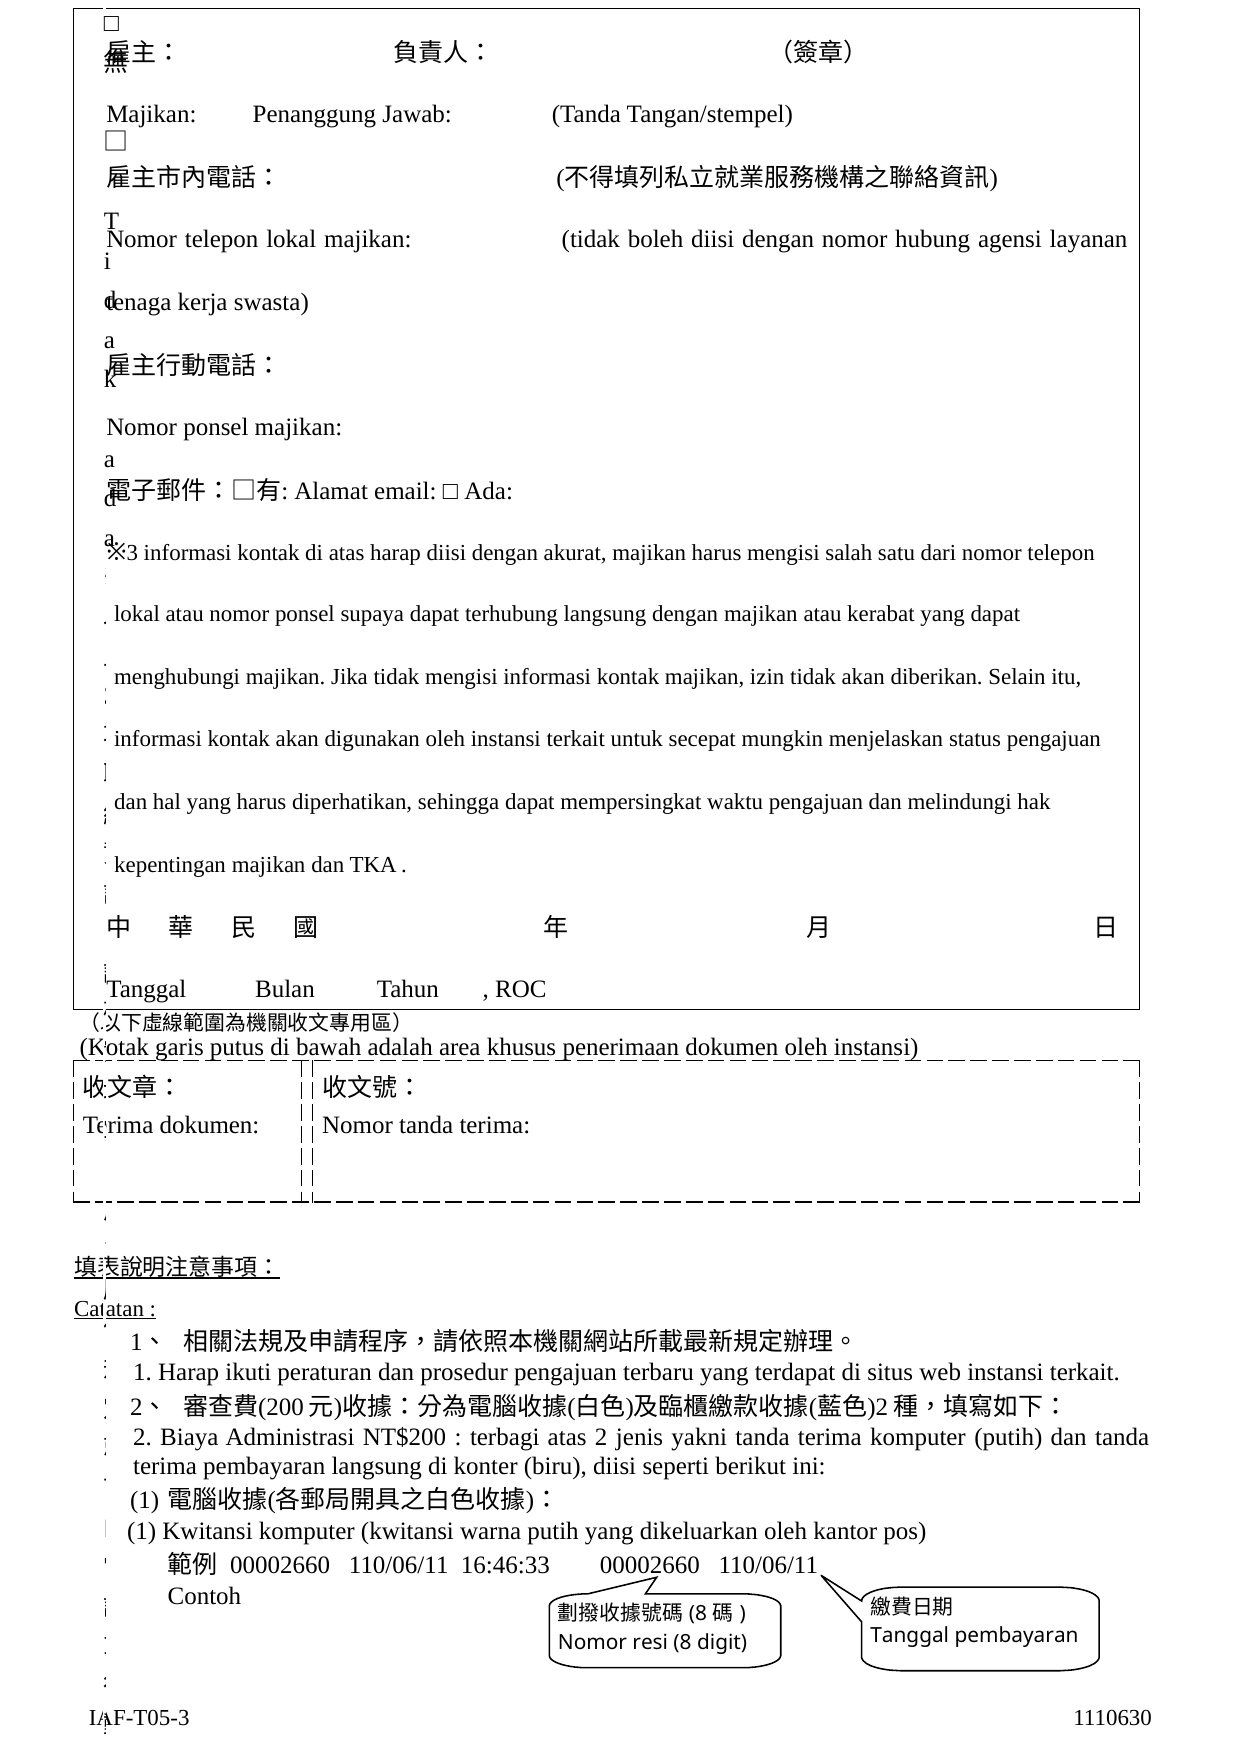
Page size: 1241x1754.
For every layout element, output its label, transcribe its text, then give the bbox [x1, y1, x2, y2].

list 審查費(200元)收據：分為電腦收據(白色)及臨櫃繳款收據(藍色)2種，填寫如下： [130, 1386, 1152, 1422]
text 填表說明注意事項： [106, 1242, 1152, 1282]
list 相關法規及申請程序，請依照本機關網站所載最新規定辦理。 [130, 1321, 1152, 1357]
list 電腦收據(各郵局開具之白色收據)： [130, 1480, 1152, 1516]
table_cell 收文章： Terima dokumen: [74, 1060, 104, 1201]
text 範例 00002660 110/06/11 16:46:33 00002660 110/06/11 [130, 1545, 1152, 1581]
table_cell （以下虛線範圍為機關收文專用區） (Kotak garis putus di bawah adalah area khusus penerimaan dokumen oleh instansi) [106, 1010, 1139, 1060]
table_cell 同意外國人代雇主申請聘僱許可切結書 Surat pernyataan setuju bahwa TKA mewakili mengajukan izin kerja atas nama majikan 雇主 （統一編號： ）同意由本案外國人（護照號碼： ）代為申請聘僱許可，並聲明本申請案所填寫資料及檢附文件等均屬實，如有虛偽，願負法律上之一切責任。 Majikan (nomor ID: ) setuju bahwa TKA (nomor paspor: ) dalam hal ini untuk mengajukan permohonan izin kerja, dan menyatakan bahwa data yang diisi dan dokumen yang terlampir dalam permohonan ini benar adanya. Jika ada kepalsuan,saya bersedia menanggung semua tanggung jawab hukum. 雇主： 負責人： （簽章） Majikan: Penanggung Jawab: (Tanda Tangan/stempel) 雇主市內電話： (不得填列私立就業服務機構之聯絡資訊) Nomor telepon lokal majikan: (tidak boleh diisi dengan nomor hubung agensi layanan tenaga kerja swasta) 雇主行動電話： Nomor ponsel majikan: 電子郵件：□有: Alamat email: □ Ada: ※3 informasi kontak di atas harap diisi dengan akurat, majikan harus mengisi salah satu dari nomor telepon lokal atau nomor ponsel supaya dapat terhubung langsung dengan majikan atau kerabat yang dapat menghubungi majikan. Jika tidak mengisi informasi kontak majikan, izin tidak akan diberikan. Selain itu, informasi kontak akan digunakan oleh instansi terkait untuk secepat mungkin menjelaskan status pengajuan dan hal yang harus diperhatikan, sehingga dapat mempersingkat waktu pengajuan dan melindungi hak kepentingan majikan dan TKA . 中 華 民 國 年 月 日 Tanggal Bulan Tahun , ROC [74, 0, 1139, 1013]
table_cell [301, 1060, 313, 1201]
text Catatan : [106, 1282, 1152, 1321]
text Catatan : [74, 1282, 104, 1318]
table_cell 收文號： Nomor tanda terima: [313, 1060, 1139, 1201]
table_cell 收文章： Terima dokumen: [106, 1060, 301, 1201]
text Contoh [648, 1581, 849, 1610]
text Contoh [834, 1581, 1152, 1610]
text 2. Biaya Administrasi NT$200 : terbagi atas 2 jenis yakni tanda terima komputer (putih) dan tanda terima pembayaran langsung di konter (biru), diisi seperti berikut ini: [133, 1422, 1152, 1480]
text 填表說明注意事項： [74, 1242, 104, 1277]
text 1. Harap ikuti peraturan dan prosedur pengajuan terbaru yang terdapat di situs web instansi terkait. [133, 1357, 1152, 1386]
text (1) Kwitansi komputer (kwitansi warna putih yang dikeluarkan oleh kantor pos) [106, 1516, 1152, 1545]
text Contoh [130, 1581, 633, 1610]
